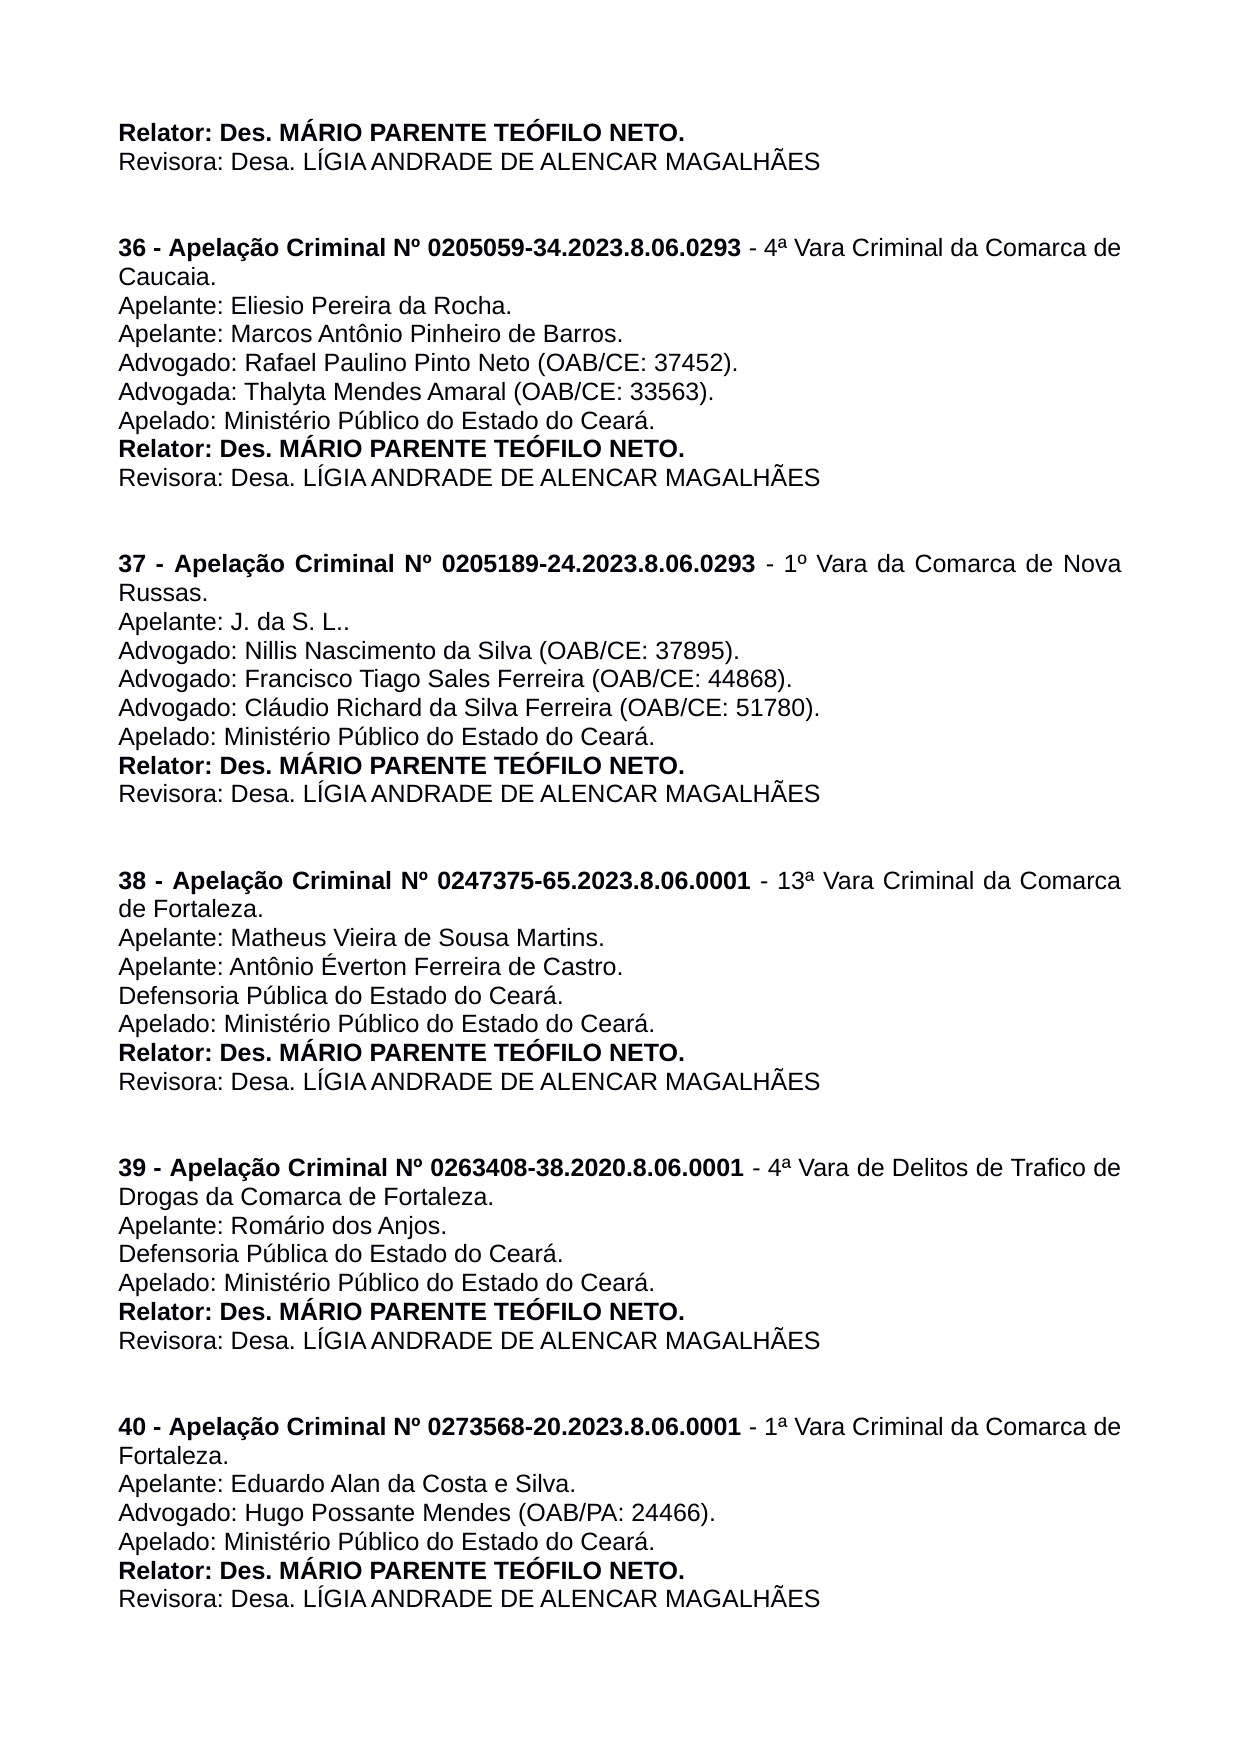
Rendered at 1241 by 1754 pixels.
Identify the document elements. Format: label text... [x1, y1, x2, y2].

text Advogada: Thalyta Mendes Amaral (OAB/CE: 33563). [118, 377, 1122, 406]
text Apelante: Marcos Antônio Pinheiro de Barros. [118, 319, 1122, 348]
text 37 - Apelação Criminal Nº 0205189-24.2023.8.06.0293 - 1º Vara da Comarca de Nova Russas. [118, 549, 1122, 607]
text Apelado: Ministério Público do Estado do Ceará. [118, 1268, 1122, 1297]
text Apelado: Ministério Público do Estado do Ceará. [118, 1527, 1122, 1556]
text Defensoria Pública do Estado do Ceará. [118, 1239, 1122, 1268]
text Relator: Des. MÁRIO PARENTE TEÓFILO NETO. [118, 751, 1122, 779]
text Advogado: Rafael Paulino Pinto Neto (OAB/CE: 37452). [118, 348, 1122, 377]
text Apelado: Ministério Público do Estado do Ceará. [118, 1009, 1122, 1038]
text Defensoria Pública do Estado do Ceará. [118, 981, 1122, 1009]
text Relator: Des. MÁRIO PARENTE TEÓFILO NETO. [118, 118, 1122, 147]
text Revisora: Desa. LÍGIA ANDRADE DE ALENCAR MAGALHÃES [118, 147, 1122, 176]
text Revisora: Desa. LÍGIA ANDRADE DE ALENCAR MAGALHÃES [118, 779, 1122, 808]
text Relator: Des. MÁRIO PARENTE TEÓFILO NETO. [118, 434, 1122, 463]
text Revisora: Desa. LÍGIA ANDRADE DE ALENCAR MAGALHÃES [118, 463, 1122, 492]
text Advogado: Nillis Nascimento da Silva (OAB/CE: 37895). [118, 636, 1122, 664]
text Advogado: Hugo Possante Mendes (OAB/PA: 24466). [118, 1498, 1122, 1527]
text Relator: Des. MÁRIO PARENTE TEÓFILO NETO. [118, 1297, 1122, 1326]
text 39 - Apelação Criminal Nº 0263408-38.2020.8.06.0001 - 4ª Vara de Delitos de Trafico de Drogas da Comarca de Fortaleza. [118, 1153, 1122, 1211]
text Apelante: Eduardo Alan da Costa e Silva. [118, 1469, 1122, 1498]
text Relator: Des. MÁRIO PARENTE TEÓFILO NETO. [118, 1038, 1122, 1067]
text Apelado: Ministério Público do Estado do Ceará. [118, 406, 1122, 434]
text Apelante: J. da S. L.. [118, 607, 1122, 636]
text Relator: Des. MÁRIO PARENTE TEÓFILO NETO. [118, 1556, 1122, 1584]
text Advogado: Cláudio Richard da Silva Ferreira (OAB/CE: 51780). [118, 693, 1122, 722]
text Apelante: Romário dos Anjos. [118, 1211, 1122, 1239]
text Apelado: Ministério Público do Estado do Ceará. [118, 722, 1122, 751]
text 40 - Apelação Criminal Nº 0273568-20.2023.8.06.0001 - 1ª Vara Criminal da Comarca de Fortaleza. [118, 1412, 1122, 1469]
text 36 - Apelação Criminal Nº 0205059-34.2023.8.06.0293 - 4ª Vara Criminal da Comarca de Caucaia. [118, 233, 1122, 291]
text Advogado: Francisco Tiago Sales Ferreira (OAB/CE: 44868). [118, 664, 1122, 693]
text Revisora: Desa. LÍGIA ANDRADE DE ALENCAR MAGALHÃES [118, 1584, 1122, 1613]
text Apelante: Antônio Éverton Ferreira de Castro. [118, 952, 1122, 981]
text Revisora: Desa. LÍGIA ANDRADE DE ALENCAR MAGALHÃES [118, 1326, 1122, 1354]
text Apelante: Matheus Vieira de Sousa Martins. [118, 923, 1122, 952]
text 38 - Apelação Criminal Nº 0247375-65.2023.8.06.0001 - 13ª Vara Criminal da Comarca de Fortaleza. [118, 866, 1122, 923]
text Apelante: Eliesio Pereira da Rocha. [118, 291, 1122, 319]
text Revisora: Desa. LÍGIA ANDRADE DE ALENCAR MAGALHÃES [118, 1067, 1122, 1096]
